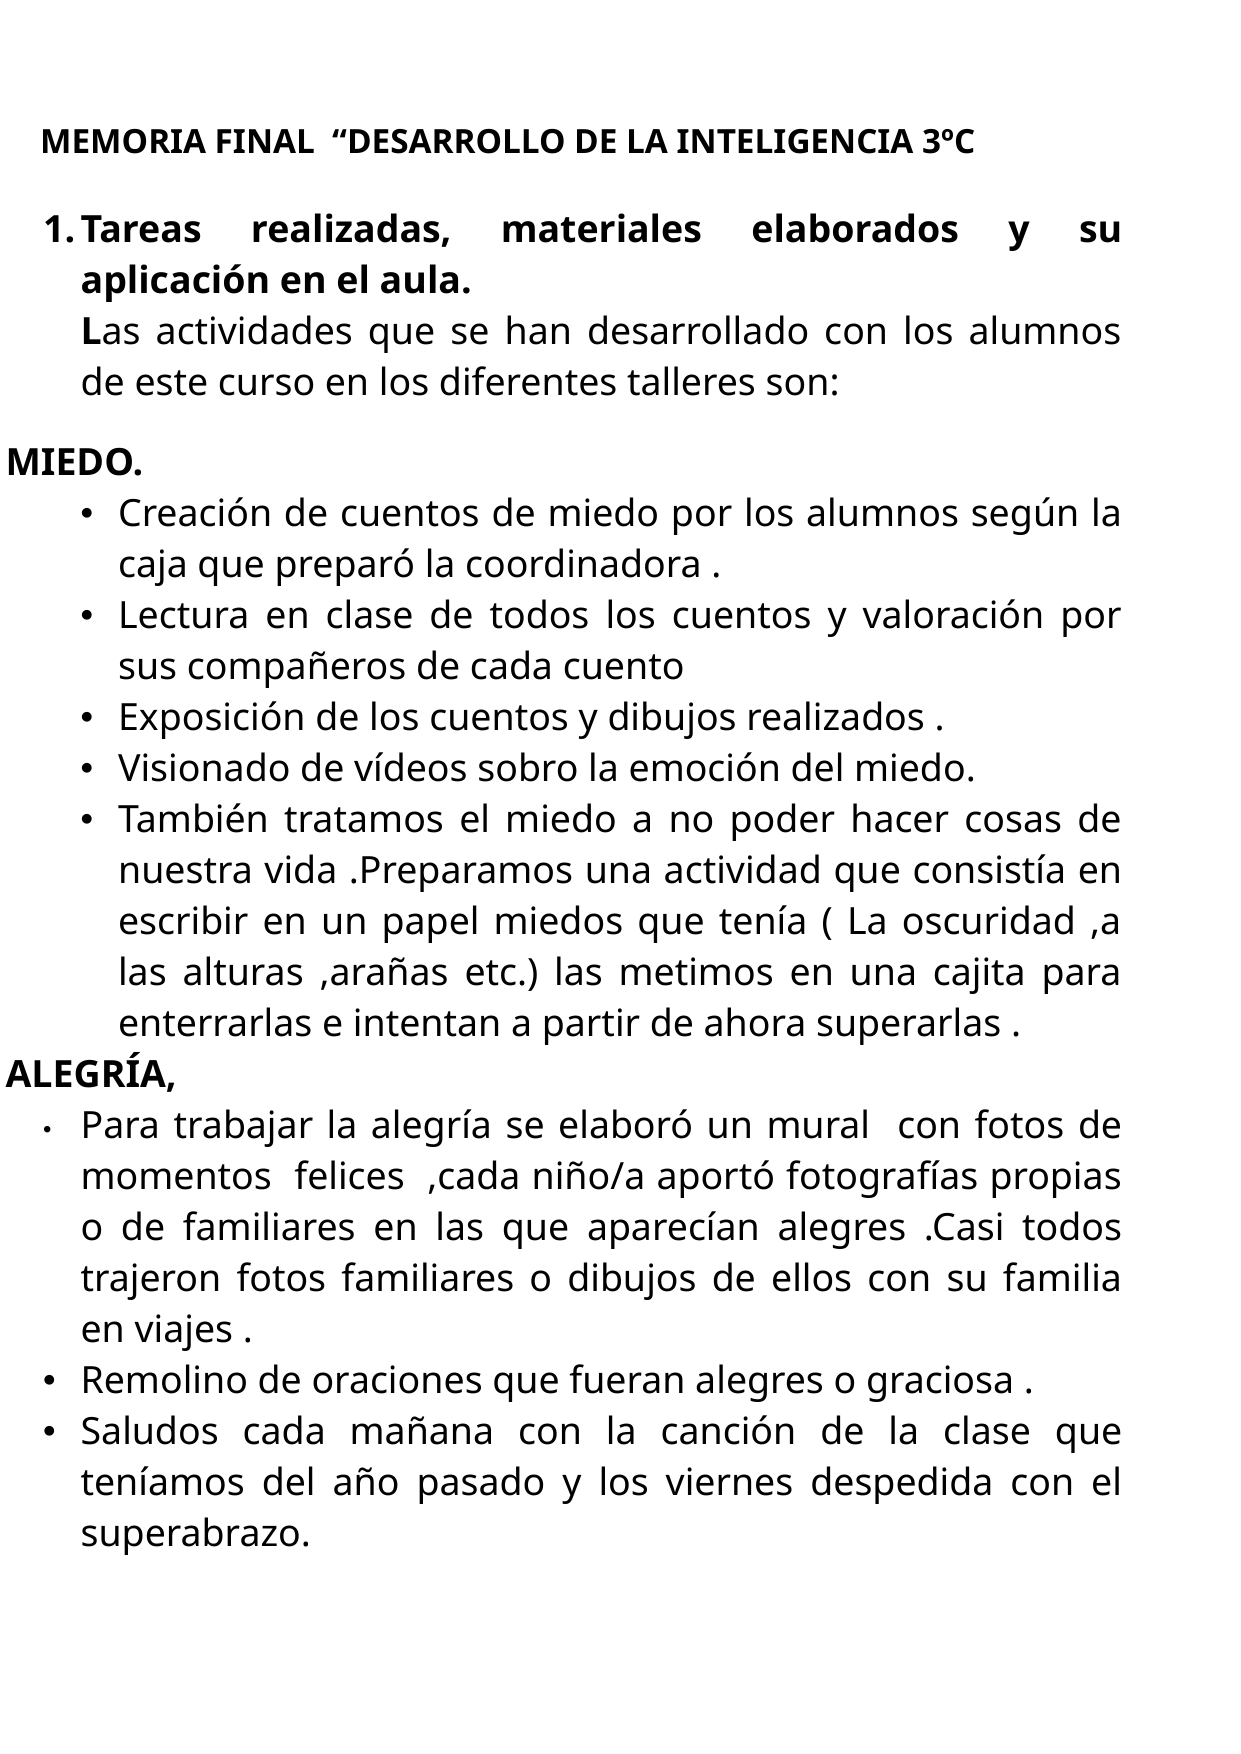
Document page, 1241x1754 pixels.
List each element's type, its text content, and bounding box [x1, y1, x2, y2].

list Creación de cuentos de miedo por los alumnos según la caja que preparó la coordinadora . [80, 486, 1123, 588]
list Lectura en clase de todos los cuentos y valoración por sus compañeros de cada cuento [80, 588, 1123, 690]
list Remolino de oraciones que fueran alegres o graciosa . [43, 1353, 1123, 1404]
list Las actividades que se han desarrollado con los alumnos de este curso en los diferentes talleres son: [43, 304, 1123, 406]
list También tratamos el miedo a no poder hacer cosas de nuestra vida .Preparamos una actividad que consistía en escribir en un papel miedos que tenía ( La oscuridad ,a las alturas ,arañas etc.) las metimos en una cajita para enterrarlas e intentan a partir de ahora superarlas . [80, 792, 1123, 1047]
text MIEDO. [5, 435, 1123, 486]
list Exposición de los cuentos y dibujos realizados . [80, 690, 1123, 741]
text ALEGRÍA, [5, 1047, 1123, 1098]
list Para trabajar la alegría se elaboró un mural con fotos de momentos felices ,cada niño/a aportó fotografías propias o de familiares en las que aparecían alegres .Casi todos trajeron fotos familiares o dibujos de ellos con su familia en viajes . [43, 1098, 1123, 1353]
list Tareas realizadas, materiales elaborados y su aplicación en el aula. [43, 202, 1123, 304]
text MEMORIA FINAL “DESARROLLO DE LA INTELIGENCIA 3ºC [5, 118, 1112, 163]
list Saludos cada mañana con la canción de la clase que teníamos del año pasado y los viernes despedida con el superabrazo. [43, 1404, 1123, 1558]
list Visionado de vídeos sobro la emoción del miedo. [80, 741, 1123, 792]
